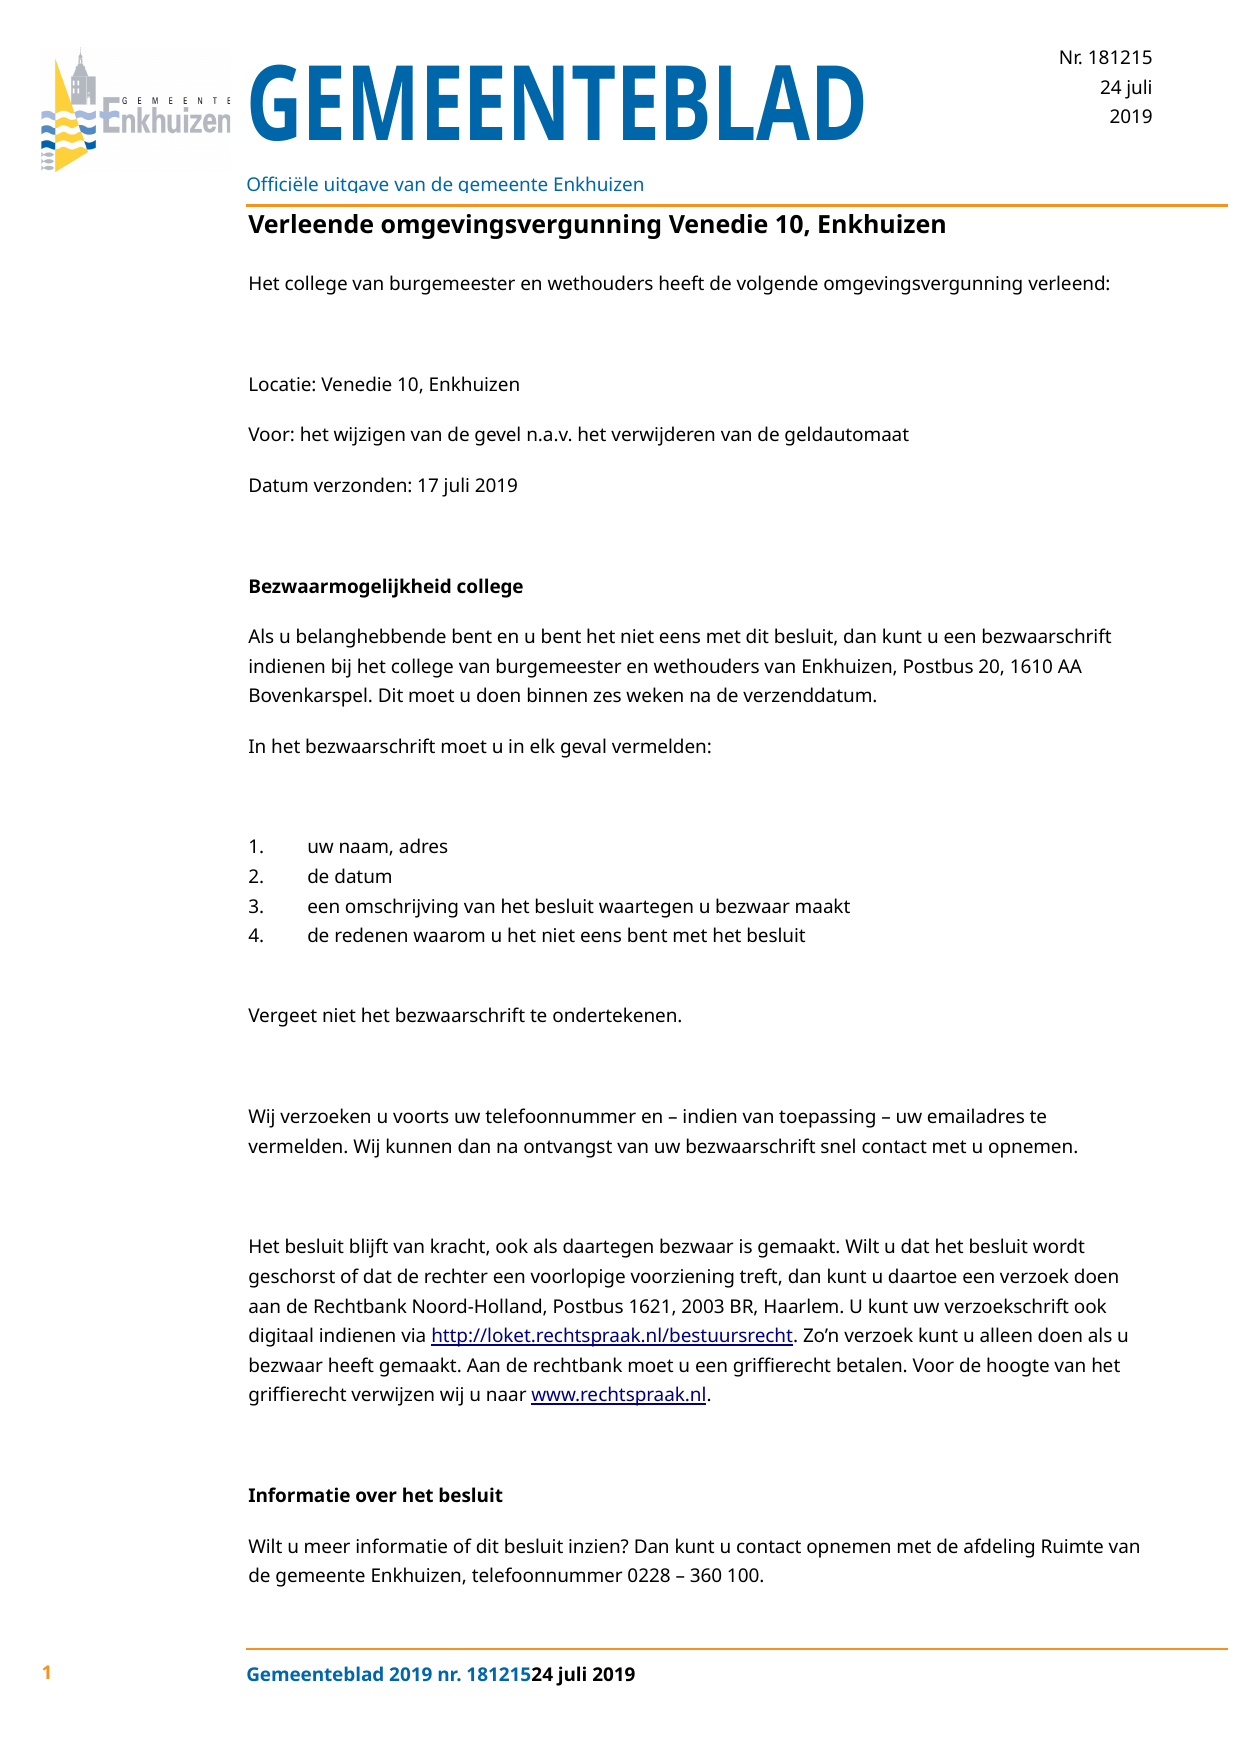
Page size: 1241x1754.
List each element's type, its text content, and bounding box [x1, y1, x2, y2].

text Vergeet niet het bezwaarschrift te ondertekenen. [248, 1002, 1152, 1028]
text Het besluit blijft van kracht, ook als daartegen bezwaar is gemaakt. Wilt u dat het besluit wordt geschorst of dat de rechter een voorlopige voorziening treft, dan kunt u daartoe een verzoek doen aan de Rechtbank Noord-Holland, Postbus 1621, 2003 BR, Haarlem. U kunt uw verzoekschrift ook digitaal indienen via http://loket.rechtspraak.nl/bestuursrecht. Zo’n verzoek kunt u alleen doen als u bezwaar heeft gemaakt. Aan de rechtbank moet u een griffierecht betalen. Voor de hoogte van het griffierecht verwijzen wij u naar www.rechtspraak.nl. [248, 1234, 1152, 1407]
text Datum verzonden: 17 juli 2019 [248, 472, 1152, 498]
list de redenen waarom u het niet eens bent met het besluit [248, 922, 1152, 948]
text Als u belanghebbende bent en u bent het niet eens met dit besluit, dan kunt u een bezwaarschrift indienen bij het college van burgemeester en wethouders van Enkhuizen, Postbus 20, 1610 AA Bovenkarspel. Dit moet u doen binnen zes weken na de verzenddatum. [248, 623, 1152, 708]
text Bezwaarmogelijkheid college [248, 573, 1152, 598]
list de datum [248, 863, 1152, 889]
text Het college van burgemeester en wethouders heeft de volgende omgevingsvergunning verleend: [248, 270, 1152, 296]
text In het bezwaarschrift moet u in elk geval vermelden: [248, 733, 1152, 758]
list een omschrijving van het besluit waartegen u bezwaar maakt [248, 893, 1152, 918]
list uw naam, adres [248, 834, 1152, 859]
text Informatie over het besluit [248, 1482, 1152, 1508]
picture [41, 47, 231, 172]
text Verleende omgevingsvergunning Venedie 10, Enkhuizen [248, 207, 1152, 241]
text Voor: het wijzigen van de gevel n.a.v. het verwijderen van de geldautomaat [248, 422, 1152, 447]
text Wilt u meer informatie of dit besluit inzien? Dan kunt u contact opnemen met de afdeling Ruimte van de gemeente Enkhuizen, telefoonnummer 0228 – 360 100. [248, 1533, 1152, 1588]
text Locatie: Venedie 10, Enkhuizen [248, 371, 1152, 397]
text Wij verzoeken u voorts uw telefoonnummer en – indien van toepassing – uw emailadres te vermelden. Wij kunnen dan na ontvangst van uw bezwaarschrift snel contact met u opnemen. [248, 1103, 1152, 1158]
